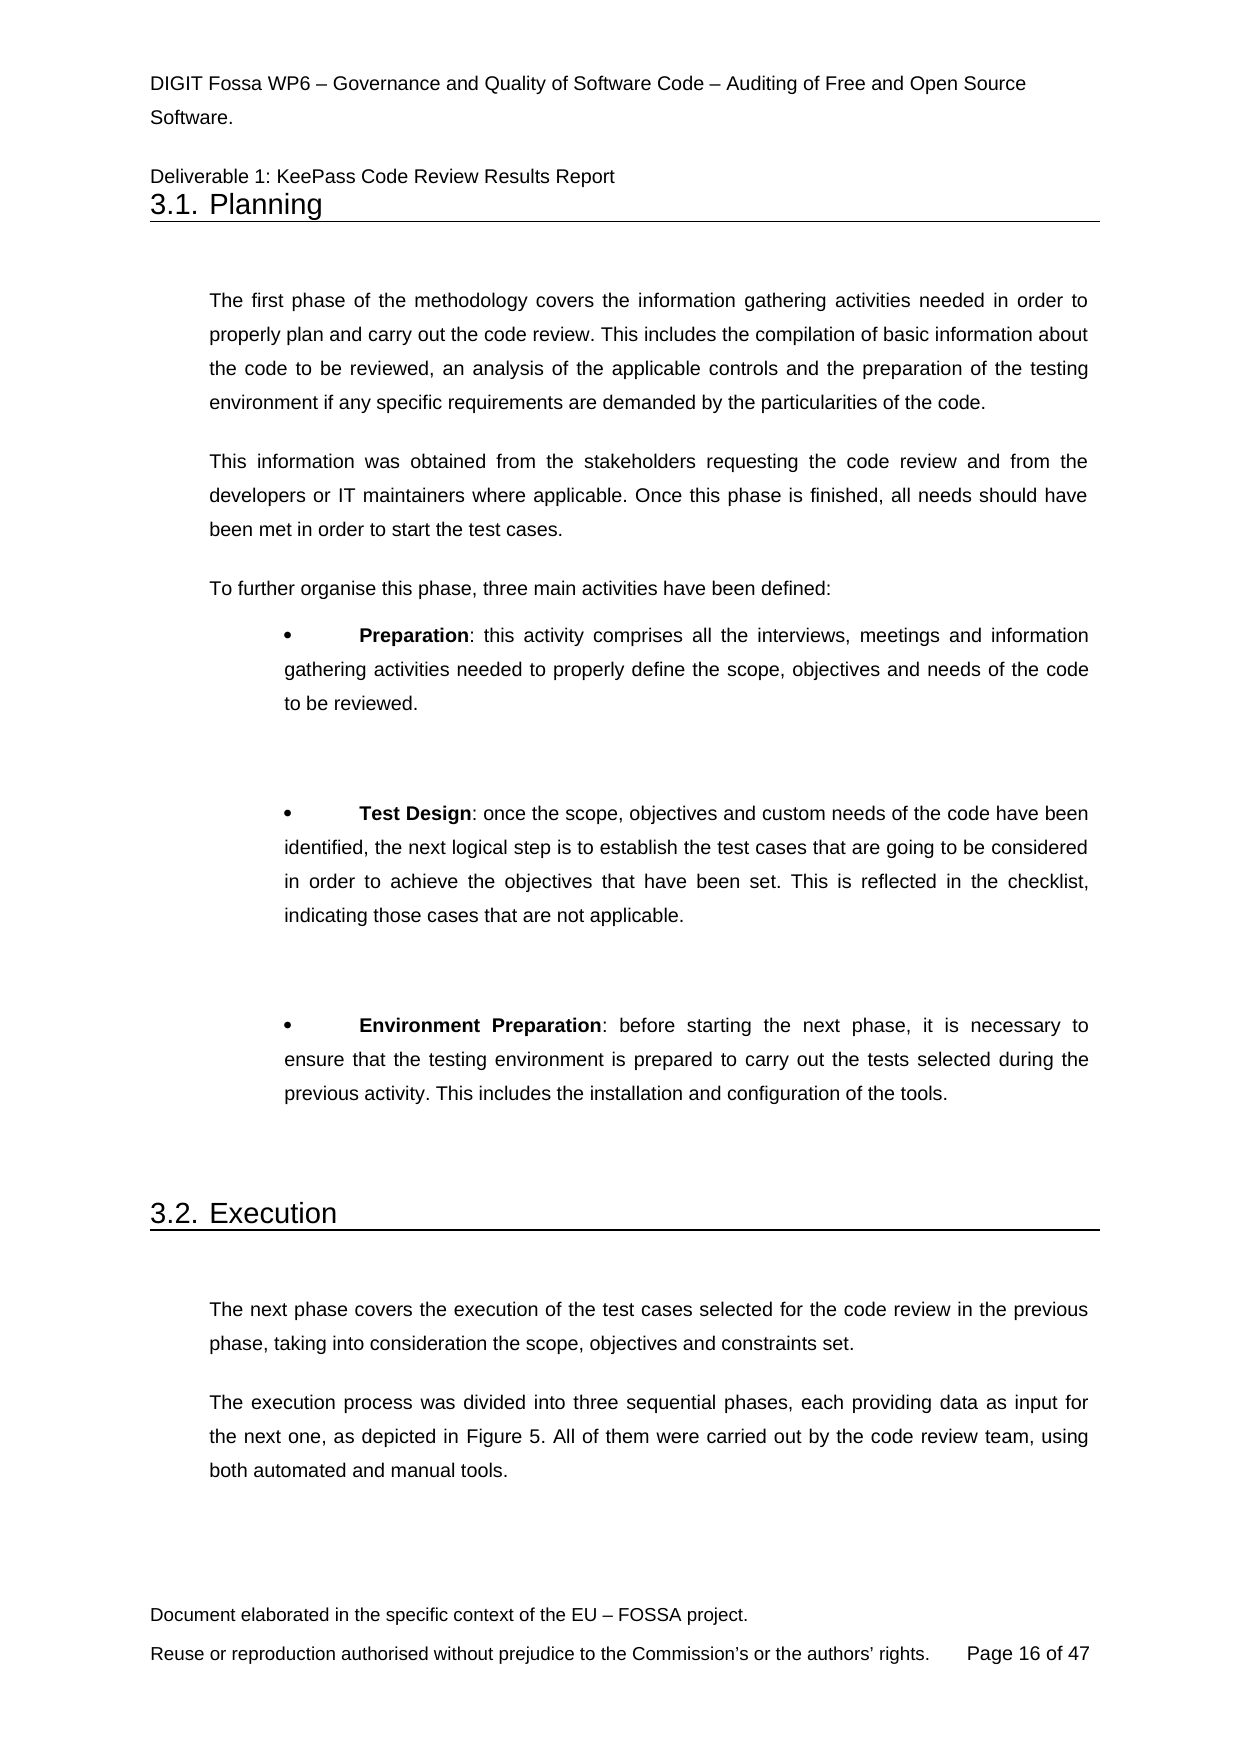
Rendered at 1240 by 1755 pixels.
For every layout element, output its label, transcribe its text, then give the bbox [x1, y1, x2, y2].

list Preparation: this activity comprises all the interviews, meetings and information gathering activities needed to properly define the scope, objectives and needs of the code to be reviewed. [284, 624, 1090, 715]
text This information was obtained from the stakeholders requesting the code review and from the developers or IT maintainers where applicable. Once this phase is finished, all needs should have been met in order to start the test cases. [209, 450, 1090, 541]
text The first phase of the methodology covers the information gathering activities needed in order to properly plan and carry out the code review. This includes the compilation of basic information about the code to be reviewed, an analysis of the applicable controls and the preparation of the testing environment if any specific requirements are demanded by the particularities of the code. [209, 289, 1090, 414]
list Test Design: once the scope, objectives and custom needs of the code have been identified, the next logical step is to establish the test cases that are going to be considered in order to achieve the objectives that have been set. This is reflected in the checklist, indicating those cases that are not applicable. [284, 802, 1090, 927]
list Environment Preparation: before starting the next phase, it is necessary to ensure that the testing environment is prepared to carry out the tests selected during the previous activity. This includes the installation and configuration of the tools. [284, 1014, 1090, 1105]
list Planning [150, 187, 1100, 221]
text To further organise this phase, three main activities have been defined: [209, 577, 1090, 600]
text The next phase covers the execution of the test cases selected for the code review in the previous phase, taking into consideration the scope, objectives and constraints set. [209, 1297, 1090, 1354]
text The execution process was divided into three sequential phases, each providing data as input for the next one, as depicted in Figure 5. All of them were carried out by the code review team, using both automated and manual tools. [209, 1391, 1090, 1481]
list Execution [150, 1196, 1100, 1229]
